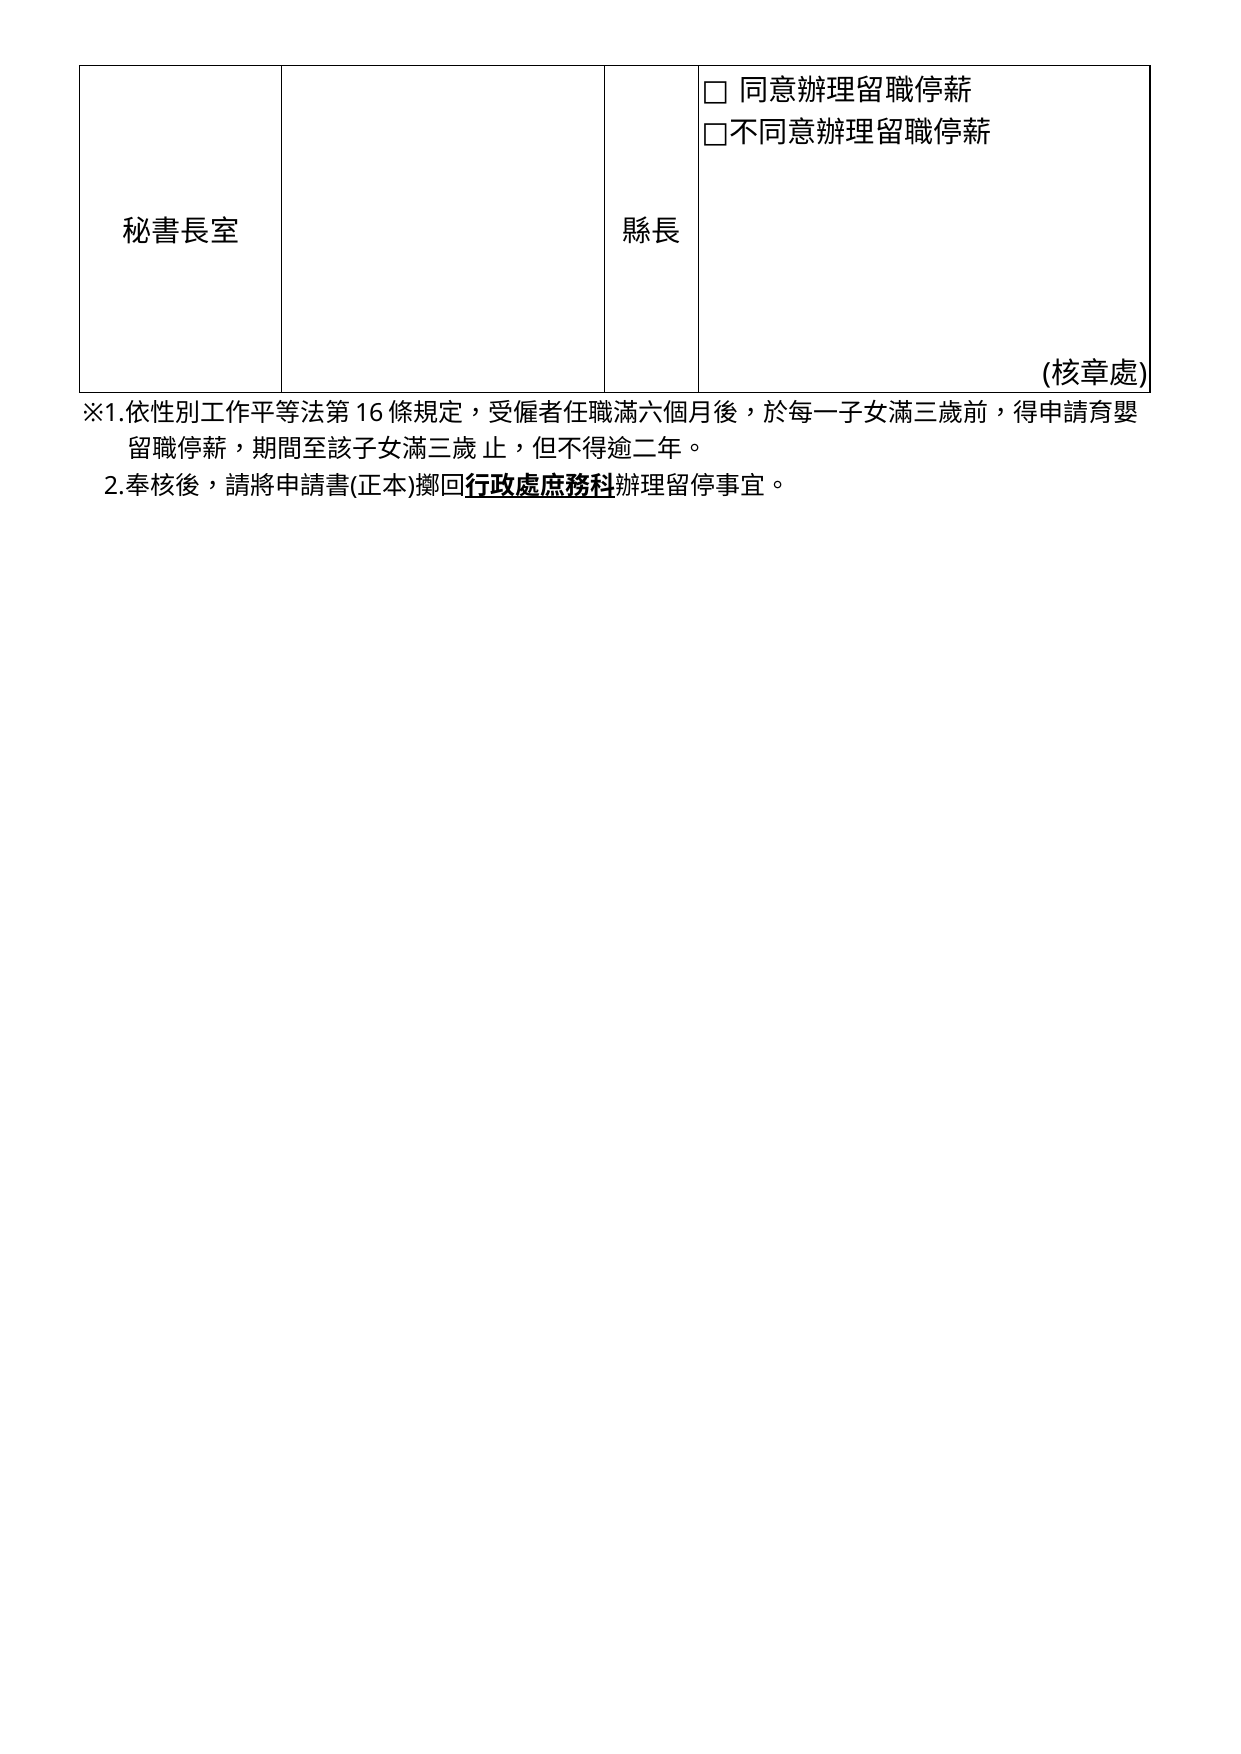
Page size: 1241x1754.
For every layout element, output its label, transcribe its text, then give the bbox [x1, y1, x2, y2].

text ※2.奉核後，請將申請書(正本)擲回行政處庶務科辦理留停事宜。 [83, 465, 1157, 501]
table_cell [282, 66, 604, 392]
text ※1.依性別工作平等法第16條規定，受僱者任職滿六個月後，於每一子女滿三歲前，得申請育嬰留職停薪，期間至該子女滿三歲 止，但不得逾二年。 [83, 393, 1157, 465]
table_cell 同意辦理留職停薪 □不同意辦理留職停薪 (核章處) [699, 66, 1149, 392]
table_cell 縣長 [605, 66, 698, 392]
table_cell 秘書長室 [80, 66, 281, 392]
